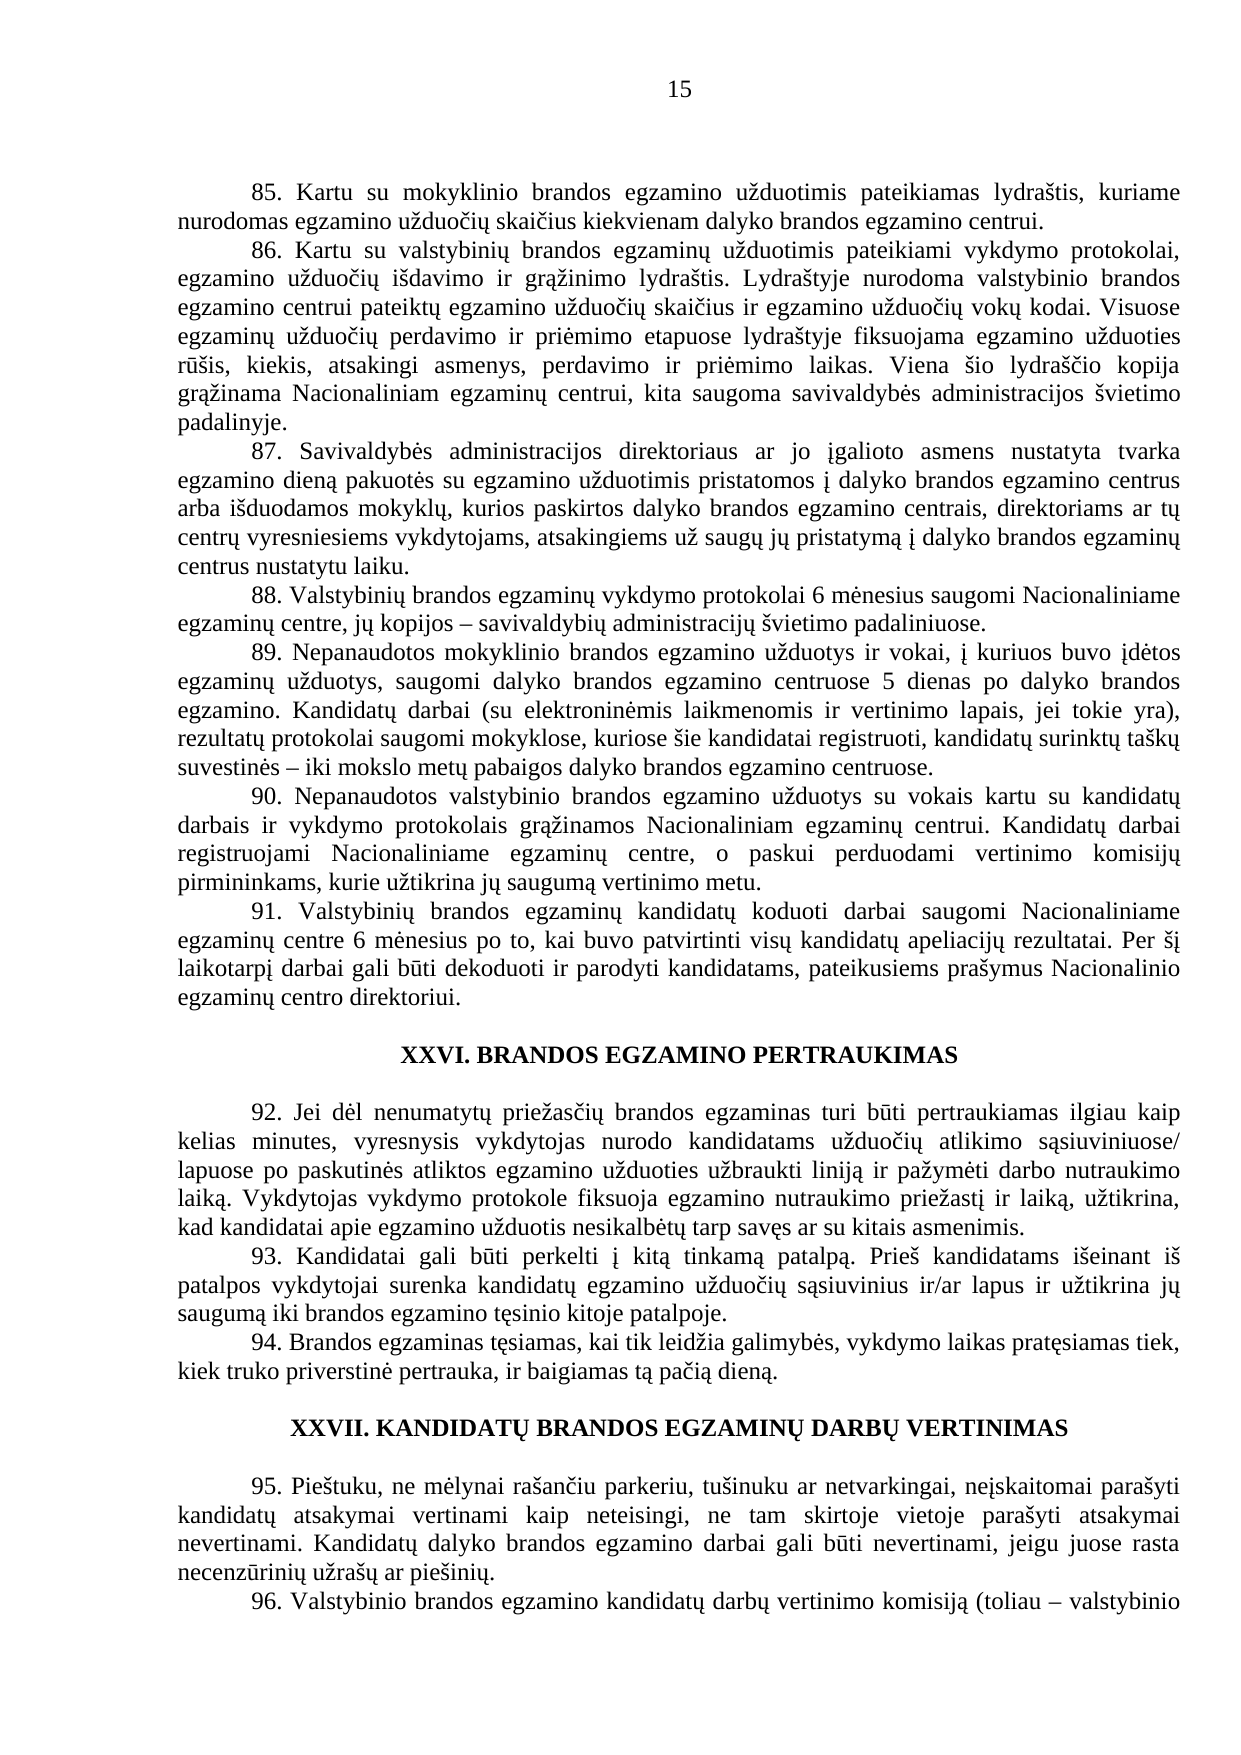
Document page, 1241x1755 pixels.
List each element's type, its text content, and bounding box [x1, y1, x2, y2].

text 91. Valstybinių brandos egzaminų kandidatų koduoti darbai saugomi Nacionaliniame egzaminų centre 6 mėnesius po to, kai buvo patvirtinti visų kandidatų apeliacijų rezultatai. Per šį laikotarpį darbai gali būti dekoduoti ir parodyti kandidatams, pateikusiems prašymus Nacionalinio egzaminų centro direktoriui. [177, 896, 1181, 1011]
text 88. Valstybinių brandos egzaminų vykdymo protokolai 6 mėnesius saugomi Nacionaliniame egzaminų centre, jų kopijos – savivaldybių administracijų švietimo padaliniuose. [177, 580, 1181, 637]
text XXVII. KANDIDATŲ BRANDOS EGZAMINŲ DARBŲ VERTINIMAS [177, 1413, 1181, 1442]
text 90. Nepanaudotos valstybinio brandos egzamino užduotys su vokais kartu su kandidatų darbais ir vykdymo protokolais grąžinamos Nacionaliniam egzaminų centrui. Kandidatų darbai registruojami Nacionaliniame egzaminų centre, o paskui perduodami vertinimo komisijų pirmininkams, kurie užtikrina jų saugumą vertinimo metu. [177, 781, 1181, 896]
text 96. Valstybinio brandos egzamino kandidatų darbų vertinimo komisiją (toliau – valstybinio [177, 1586, 1181, 1615]
text 85. Kartu su mokyklinio brandos egzamino užduotimis pateikiamas lydraštis, kuriame nurodomas egzamino užduočių skaičius kiekvienam dalyko brandos egzamino centrui. [177, 177, 1181, 235]
text 87. Savivaldybės administracijos direktoriaus ar jo įgalioto asmens nustatyta tvarka egzamino dieną pakuotės su egzamino užduotimis pristatomos į dalyko brandos egzamino centrus arba išduodamos mokyklų, kurios paskirtos dalyko brandos egzamino centrais, direktoriams ar tų centrų vyresniesiems vykdytojams, atsakingiems už saugų jų pristatymą į dalyko brandos egzaminų centrus nustatytu laiku. [177, 436, 1181, 580]
text XXVI. BRANDOS EGZAMINO PERTRAUKIMAS [177, 1040, 1181, 1068]
text 94. Brandos egzaminas tęsiamas, kai tik leidžia galimybės, vykdymo laikas pratęsiamas tiek, kiek truko priverstinė pertrauka, ir baigiamas tą pačią dieną. [177, 1327, 1181, 1385]
text 89. Nepanaudotos mokyklinio brandos egzamino užduotys ir vokai, į kuriuos buvo įdėtos egzaminų užduotys, saugomi dalyko brandos egzamino centruose 5 dienas po dalyko brandos egzamino. Kandidatų darbai (su elektroninėmis laikmenomis ir vertinimo lapais, jei tokie yra), rezultatų protokolai saugomi mokyklose, kuriose šie kandidatai registruoti, kandidatų surinktų taškų suvestinės – iki mokslo metų pabaigos dalyko brandos egzamino centruose. [177, 637, 1181, 781]
text 86. Kartu su valstybinių brandos egzaminų užduotimis pateikiami vykdymo protokolai, egzamino užduočių išdavimo ir grąžinimo lydraštis. Lydraštyje nurodoma valstybinio brandos egzamino centrui pateiktų egzamino užduočių skaičius ir egzamino užduočių vokų kodai. Visuose egzaminų užduočių perdavimo ir priėmimo etapuose lydraštyje fiksuojama egzamino užduoties rūšis, kiekis, atsakingi asmenys, perdavimo ir priėmimo laikas. Viena šio lydraščio kopija grąžinama Nacionaliniam egzaminų centrui, kita saugoma savivaldybės administracijos švietimo padalinyje. [177, 235, 1181, 436]
text 93. Kandidatai gali būti perkelti į kitą tinkamą patalpą. Prieš kandidatams išeinant iš patalpos vykdytojai surenka kandidatų egzamino užduočių sąsiuvinius ir/ar lapus ir užtikrina jų saugumą iki brandos egzamino tęsinio kitoje patalpoje. [177, 1241, 1181, 1327]
text 95. Pieštuku, ne mėlynai rašančiu parkeriu, tušinuku ar netvarkingai, neįskaitomai parašyti kandidatų atsakymai vertinami kaip neteisingi, ne tam skirtoje vietoje parašyti atsakymai nevertinami. Kandidatų dalyko brandos egzamino darbai gali būti nevertinami, jeigu juose rasta necenzūrinių užrašų ar piešinių. [177, 1471, 1181, 1586]
text 92. Jei dėl nenumatytų priežasčių brandos egzaminas turi būti pertraukiamas ilgiau kaip kelias minutes, vyresnysis vykdytojas nurodo kandidatams užduočių atlikimo sąsiuviniuose/ lapuose po paskutinės atliktos egzamino užduoties užbraukti liniją ir pažymėti darbo nutraukimo laiką. Vykdytojas vykdymo protokole fiksuoja egzamino nutraukimo priežastį ir laiką, užtikrina, kad kandidatai apie egzamino užduotis nesikalbėtų tarp savęs ar su kitais asmenimis. [177, 1097, 1181, 1241]
